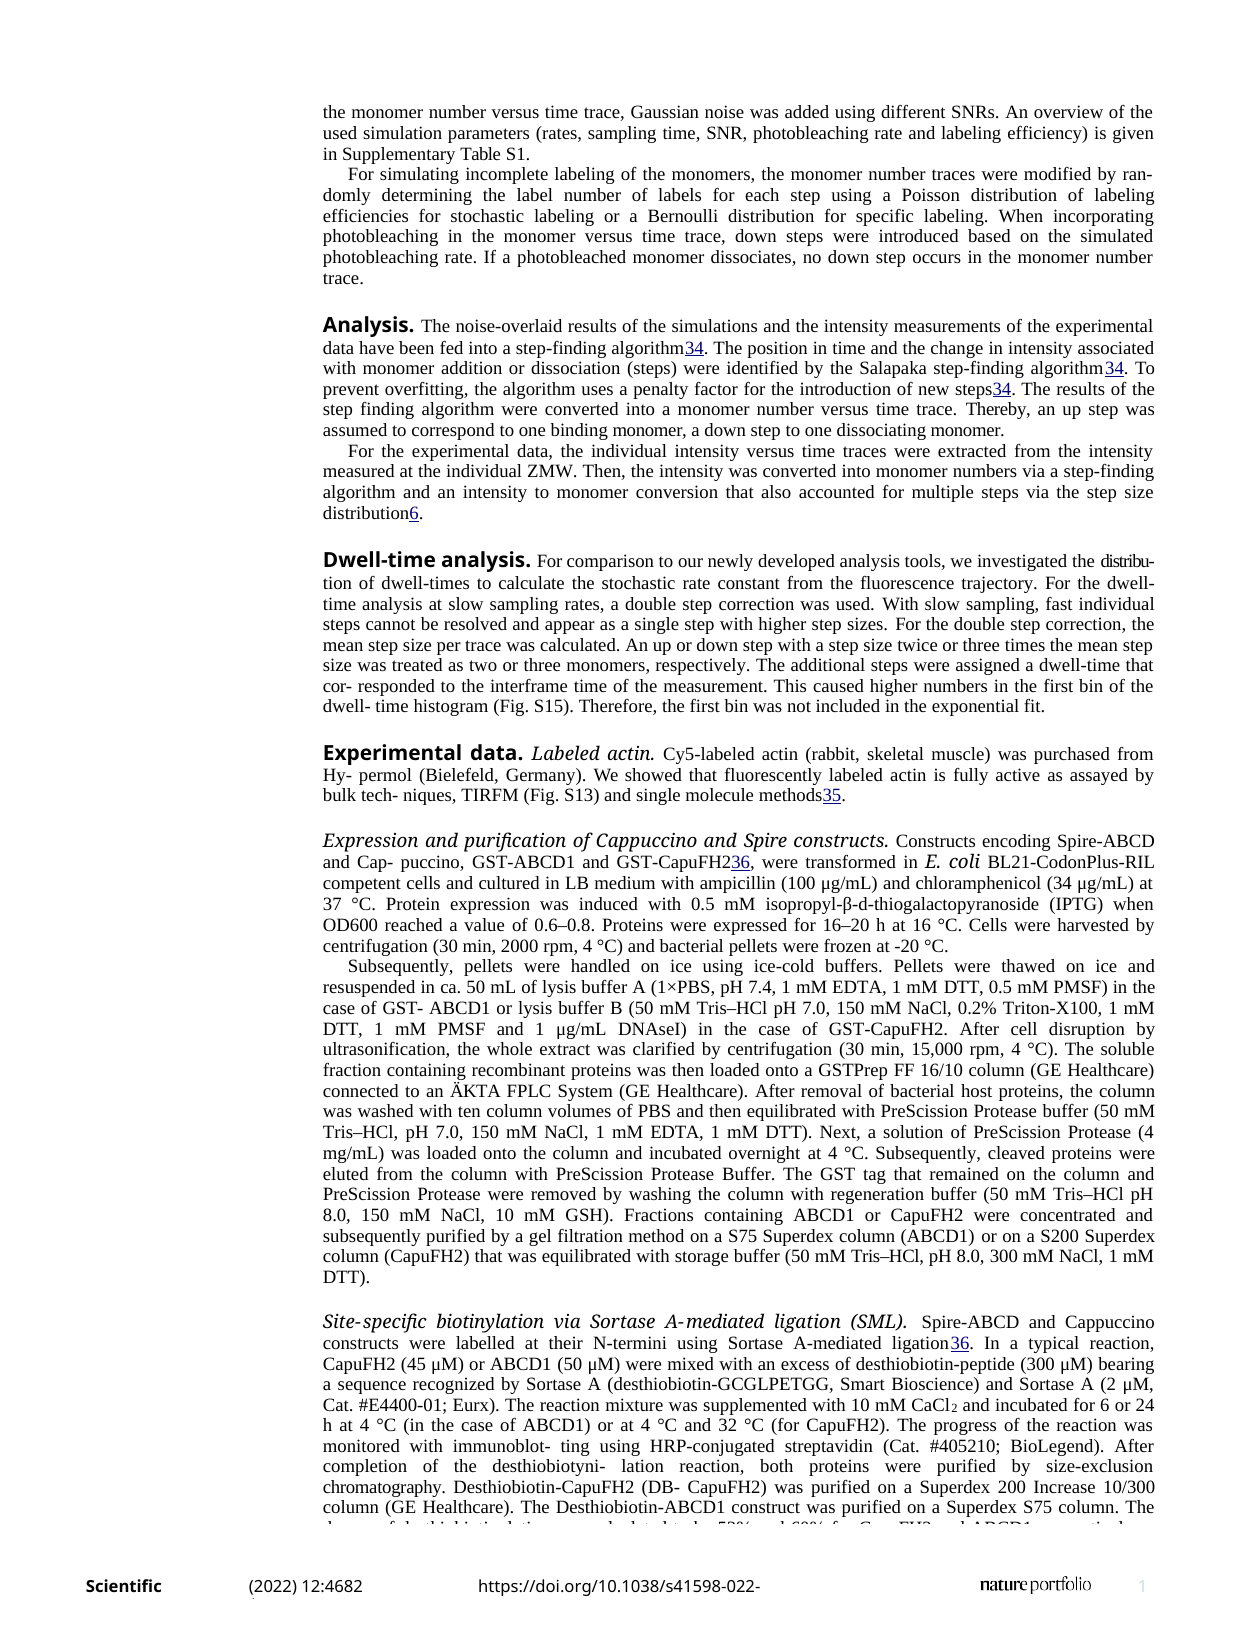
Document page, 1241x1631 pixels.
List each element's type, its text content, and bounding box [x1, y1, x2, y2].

text For the experimental data, the individual intensity versus time traces were extracted from the intensity measured at the individual ZMW. Then, the intensity was converted into monomer numbers via a step-finding algorithm and an intensity to monomer conversion that also accounted for multiple steps via the step size distribution6. [323, 441, 1155, 523]
text the monomer number versus time trace, Gaussian noise was added using different SNRs. An overview of the used simulation parameters (rates, sampling time, SNR, photobleaching rate and labeling efficiency) is given in Supplementary Table S1. [323, 102, 1155, 164]
text Expression and purification of Cappuccino and Spire constructs. Constructs encoding Spire-ABCD and Cap- puccino, GST-ABCD1 and GST-CapuFH236, were transformed in E. coli BL21-CodonPlus-RIL competent cells and cultured in LB medium with ampicillin (100 μg/mL) and chloramphenicol (34 μg/mL) at 37 °C. Protein expression was induced with 0.5 mM isopropyl-β-d-thiogalactopyranoside (IPTG) when OD600 reached a value of 0.6–0.8. Proteins were expressed for 16–20 h at 16 °C. Cells were harvested by centrifugation (30 min, 2000 rpm, 4 °C) and bacterial pellets were frozen at -20 °C. [323, 831, 1155, 956]
text Site‑specific biotinylation via Sortase A‑mediated ligation (SML). Spire-ABCD and Cappuccino constructs were labelled at their N-termini using Sortase A-mediated ligation36. In a typical reaction, CapuFH2 (45 μM) or ABCD1 (50 μM) were mixed with an excess of desthiobiotin-peptide (300 μM) bearing a sequence recognized by Sortase A (desthiobiotin-GCGLPETGG, Smart Bioscience) and Sortase A (2 μM, Cat. #E4400-01; Eurx). The reaction mixture was supplemented with 10 mM CaCl2 and incubated for 6 or 24 h at 4 °C (in the case of ABCD1) or at 4 °C and 32 °C (for CapuFH2). The progress of the reaction was monitored with immunoblot- ting using HRP-conjugated streptavidin (Cat. #405210; BioLegend). After completion of the desthiobiotyni- lation reaction, both proteins were purified by size-exclusion chromatography. Desthiobiotin-CapuFH2 (DB- CapuFH2) was purified on a Superdex 200 Increase 10/300 column (GE Healthcare). The Desthiobiotin-ABCD1 construct was purified on a Superdex S75 column. The degree of desthiobiotinylation was calculated to be 53% and 60% for CapuFH2 and ABCD1, respectively as judged by an HABA assay (Pierce Biotin Quantification Kit, ThermoFisher Scientific). [323, 1309, 1155, 1523]
text (2022) 12:4682 | [249, 1578, 363, 1598]
text Experimental data. Labeled actin. Cy5-labeled actin (rabbit, skeletal muscle) was purchased from Hy- permol (Bielefeld, Germany). We showed that fluorescently labeled actin is fully active as assayed by bulk tech- niques, TIRFM (Fig. S13) and single molecule methods35. [323, 739, 1155, 806]
text Dwell‑time analysis. For comparison to our newly developed analysis tools, we investigated the distribu- tion of dwell-times to calculate the stochastic rate constant from the fluorescence trajectory. For the dwell-time analysis at slow sampling rates, a double step correction was used. With slow sampling, fast individual steps cannot be resolved and appear as a single step with higher step sizes. For the double step correction, the mean step size per trace was calculated. An up or down step with a step size twice or three times the mean step size was treated as two or three monomers, respectively. The additional steps were assigned a dwell-time that cor- responded to the interframe time of the measurement. This caused higher numbers in the first bin of the dwell- time histogram (Fig. S15). Therefore, the first bin was not included in the exponential fit. [323, 546, 1155, 717]
text Scientific Reports | [86, 1577, 221, 1598]
text Subsequently, pellets were handled on ice using ice-cold buffers. Pellets were thawed on ice and resuspended in ca. 50 mL of lysis buffer A (1×PBS, pH 7.4, 1 mM EDTA, 1 mM DTT, 0.5 mM PMSF) in the case of GST- ABCD1 or lysis buffer B (50 mM Tris–HCl pH 7.0, 150 mM NaCl, 0.2% Triton-X100, 1 mM DTT, 1 mM PMSF and 1 μg/mL DNAseI) in the case of GST-CapuFH2. After cell disruption by ultrasonification, the whole extract was clarified by centrifugation (30 min, 15,000 rpm, 4 °C). The soluble fraction containing recombinant proteins was then loaded onto a GSTPrep FF 16/10 column (GE Healthcare) connected to an ÄKTA FPLC System (GE Healthcare). After removal of bacterial host proteins, the column was washed with ten column volumes of PBS and then equilibrated with PreScission Protease buffer (50 mM Tris–HCl, pH 7.0, 150 mM NaCl, 1 mM EDTA, 1 mM DTT). Next, a solution of PreScission Protease (4 mg/mL) was loaded onto the column and incubated overnight at 4 °C. Subsequently, cleaved proteins were eluted from the column with PreScission Protease Buffer. The GST tag that remained on the column and PreScission Protease were removed by washing the column with regeneration buffer (50 mM Tris–HCl pH 8.0, 150 mM NaCl, 10 mM GSH). Fractions containing ABCD1 or CapuFH2 were concentrated and subsequently purified by a gel filtration method on a S75 Superdex column (ABCD1) or on a S200 Superdex column (CapuFH2) that was equilibrated with storage buffer (50 mM Tris–HCl, pH 8.0, 300 mM NaCl, 1 mM DTT). [323, 956, 1155, 1288]
text For simulating incomplete labeling of the monomers, the monomer number traces were modified by ran- domly determining the label number of labels for each step using a Poisson distribution of labeling efficiencies for stochastic labeling or a Bernoulli distribution for specific labeling. When incorporating photobleaching in the monomer versus time trace, down steps were introduced based on the simulated photobleaching rate. If a photobleached monomer dissociates, no down step occurs in the monomer number trace. [323, 164, 1155, 288]
text https://doi.org/10.1038/s41598-022-08245-6 [478, 1577, 787, 1598]
text 10 [1137, 1577, 1156, 1598]
text Analysis. The noise-overlaid results of the simulations and the intensity measurements of the experimental data have been fed into a step-finding algorithm34. The position in time and the change in intensity associated with monomer addition or dissociation (steps) were identified by the Salapaka step-finding algorithm34. To prevent overfitting, the algorithm uses a penalty factor for the introduction of new steps34. The results of the step finding algorithm were converted into a monomer number versus time trace. Thereby, an up step was assumed to correspond to one binding monomer, a down step to one dissociating monomer. [323, 311, 1155, 440]
